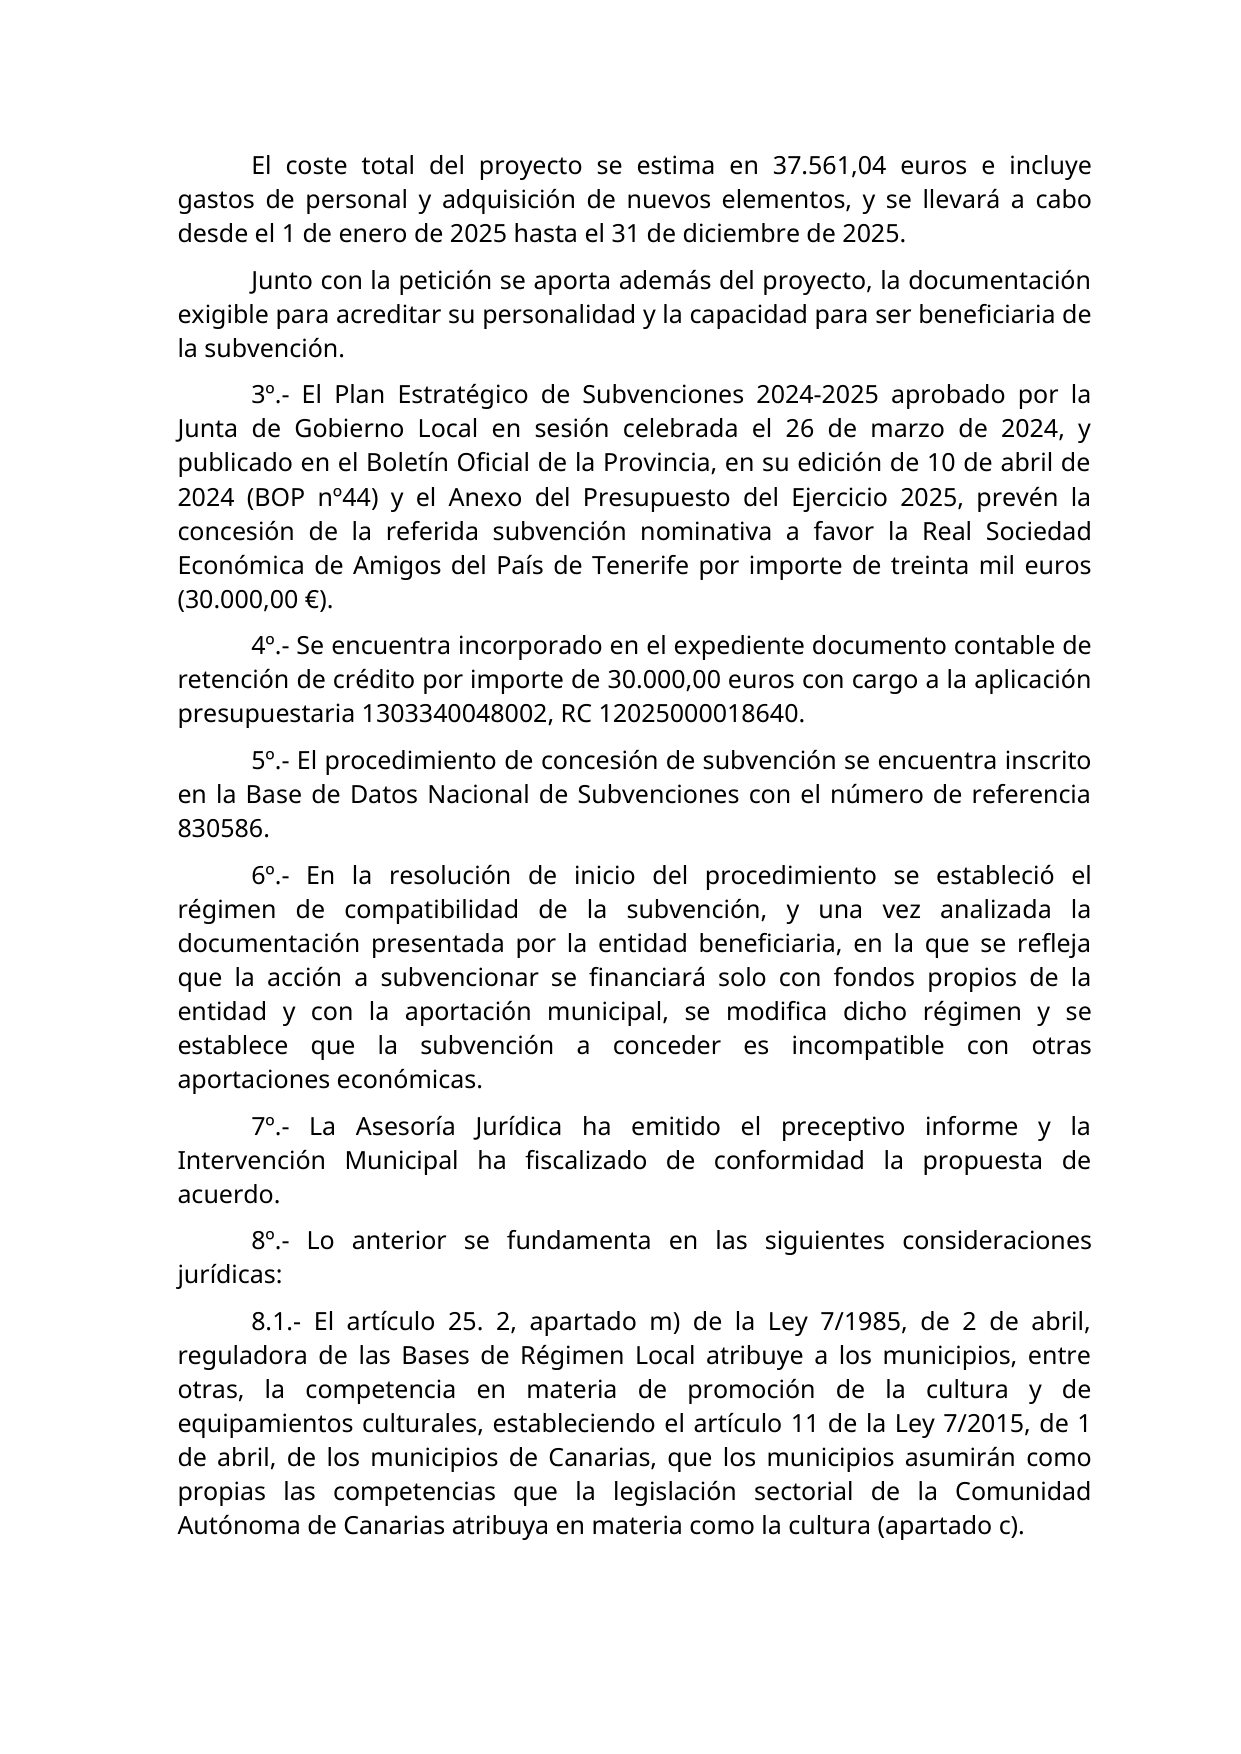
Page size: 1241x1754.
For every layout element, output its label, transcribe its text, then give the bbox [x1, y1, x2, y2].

text 6º.- En la resolución de inicio del procedimiento se estableció el régimen de compatibilidad de la subvención, y una vez analizada la documentación presentada por la entidad beneficiaria, en la que se refleja que la acción a subvencionar se financiará solo con fondos propios de la entidad y con la aportación municipal, se modifica dicho régimen y se establece que la subvención a conceder es incompatible con otras aportaciones económicas. [177, 857, 1093, 1096]
text 3º.- El Plan Estratégico de Subvenciones 2024-2025 aprobado por la Junta de Gobierno Local en sesión celebrada el 26 de marzo de 2024, y publicado en el Boletín Oficial de la Provincia, en su edición de 10 de abril de 2024 (BOP nº44) y el Anexo del Presupuesto del Ejercicio 2025, prevén la concesión de la referida subvención nominativa a favor la Real Sociedad Económica de Amigos del País de Tenerife por importe de treinta mil euros (30.000,00 €). [177, 377, 1093, 615]
text Junto con la petición se aporta además del proyecto, la documentación exigible para acreditar su personalidad y la capacidad para ser beneficiaria de la subvención. [177, 262, 1093, 364]
text 5º.- El procedimiento de concesión de subvención se encuentra inscrito en la Base de Datos Nacional de Subvenciones con el número de referencia 830586. [177, 743, 1093, 845]
text El coste total del proyecto se estima en 37.561,04 euros e incluye gastos de personal y adquisición de nuevos elementos, y se llevará a cabo desde el 1 de enero de 2025 hasta el 31 de diciembre de 2025. [177, 148, 1093, 250]
text 8º.- Lo anterior se fundamenta en las siguientes consideraciones jurídicas: [177, 1223, 1093, 1291]
text 7º.- La Asesoría Jurídica ha emitido el preceptivo informe y la Intervención Municipal ha fiscalizado de conformidad la propuesta de acuerdo. [177, 1108, 1093, 1210]
text 8.1.- El artículo 25. 2, apartado m) de la Ley 7/1985, de 2 de abril, reguladora de las Bases de Régimen Local atribuye a los municipios, entre otras, la competencia en materia de promoción de la cultura y de equipamientos culturales, estableciendo el artículo 11 de la Ley 7/2015, de 1 de abril, de los municipios de Canarias, que los municipios asumirán como propias las competencias que la legislación sectorial de la Comunidad Autónoma de Canarias atribuya en materia como la cultura (apartado c). [177, 1303, 1093, 1542]
text 4º.- Se encuentra incorporado en el expediente documento contable de retención de crédito por importe de 30.000,00 euros con cargo a la aplicación presupuestaria 1303340048002, RC 12025000018640. [177, 628, 1093, 730]
